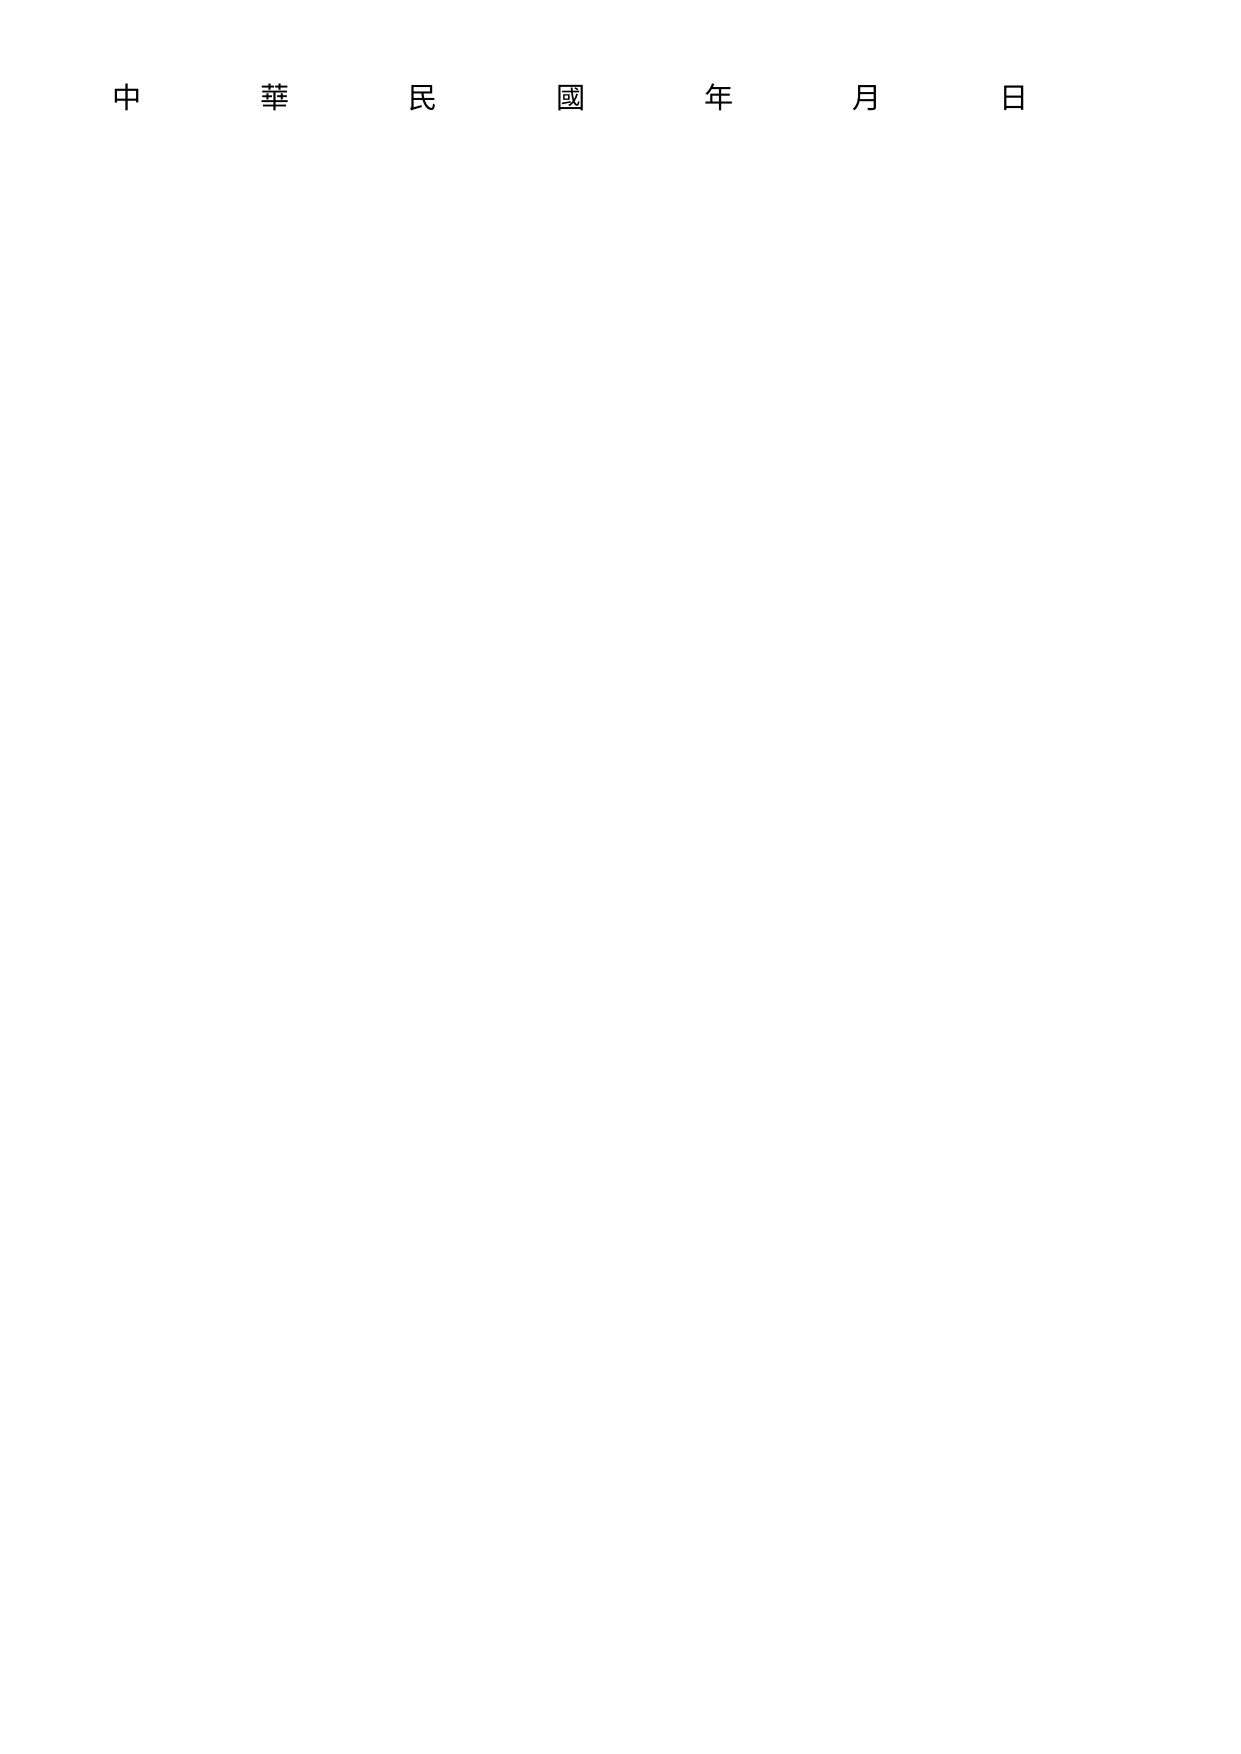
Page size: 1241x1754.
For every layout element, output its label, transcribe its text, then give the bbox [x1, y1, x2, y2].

subtitle 中 華 民 國 年 月 日 [112, 77, 1140, 117]
